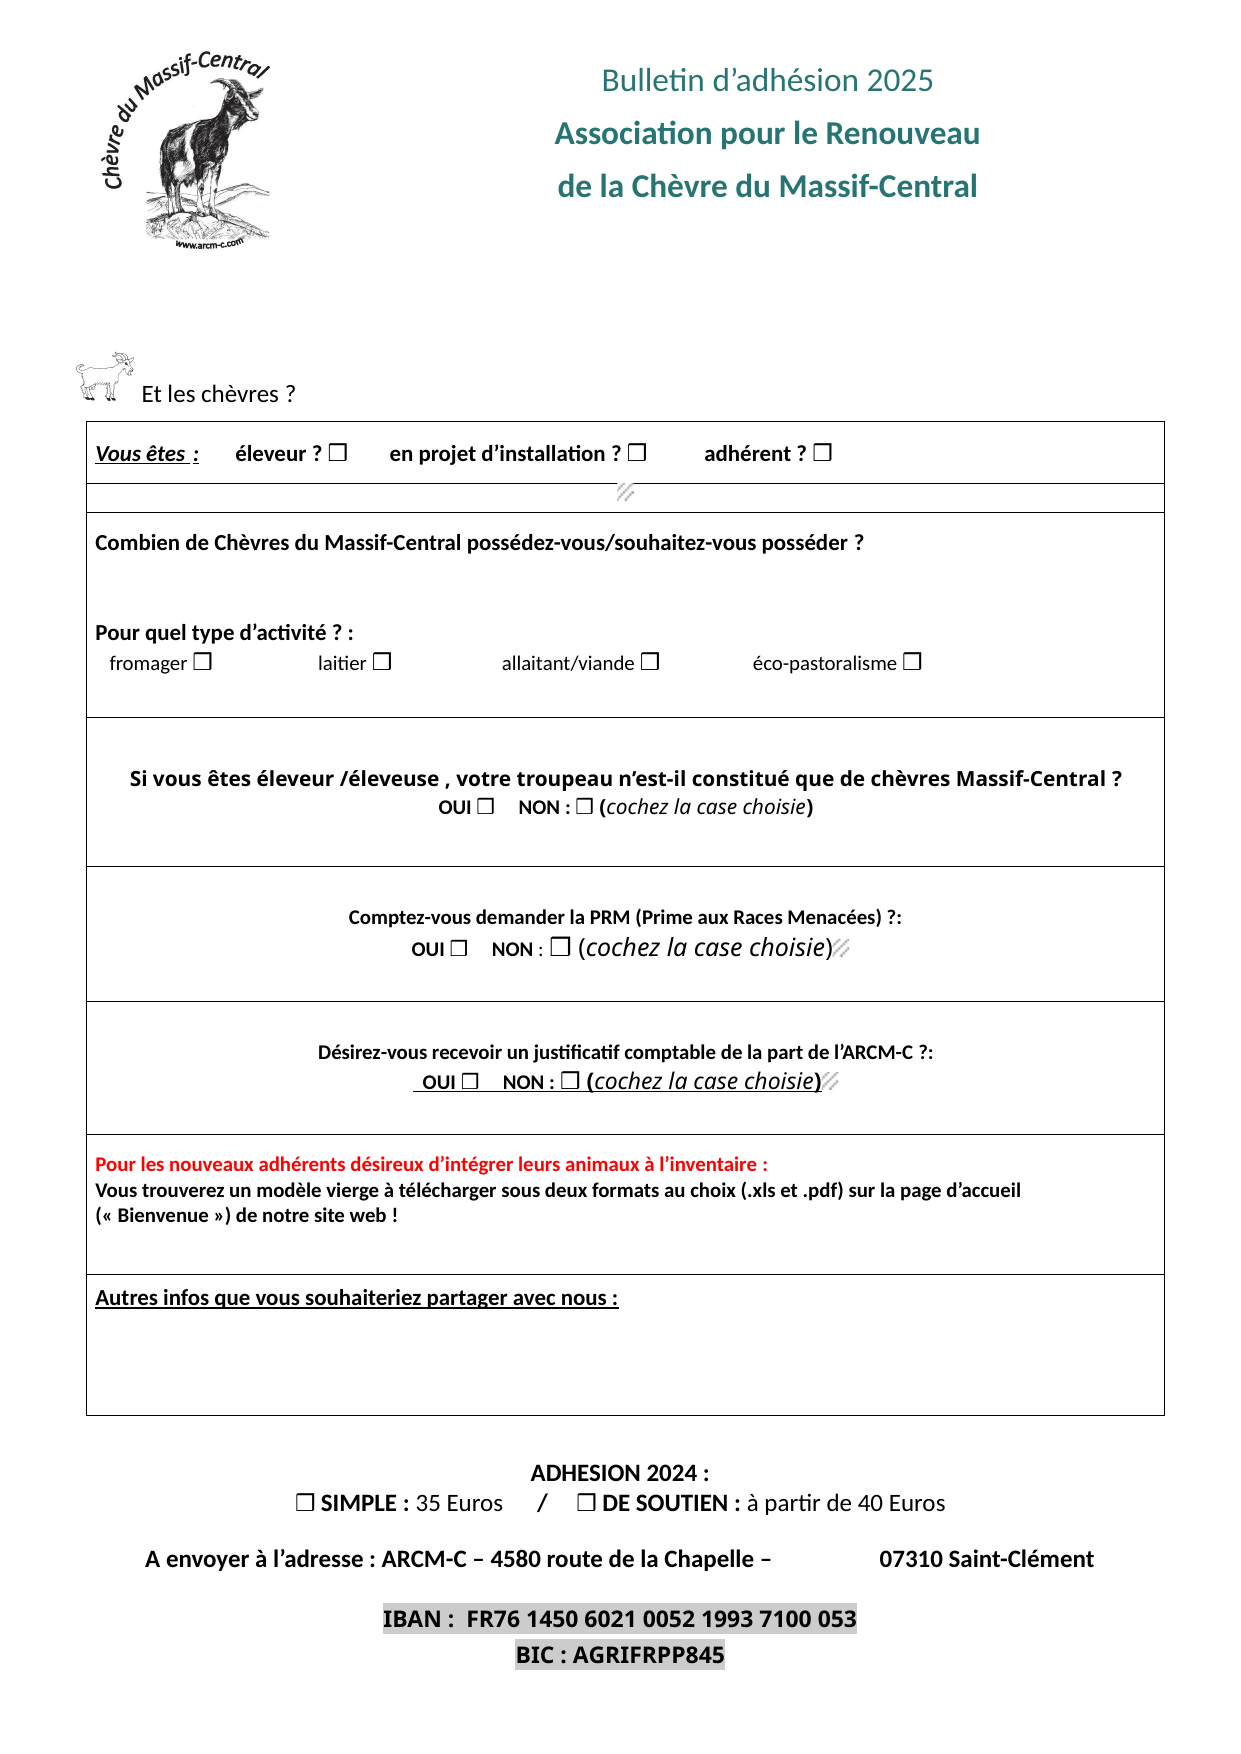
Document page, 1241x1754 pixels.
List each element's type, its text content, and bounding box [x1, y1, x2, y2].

table_cell [87, 484, 1164, 512]
text Et les chèvres ? [75, 350, 1165, 408]
table_cell Pour les nouveaux adhérents désireux d’intégrer leurs animaux à l’inventaire : Vous trouverez un modèle vierge à télécharger sous deux formats au choix (.xls et .pdf) sur la page d’accueil (« Bienvenue ») de notre site web ! [87, 1135, 1164, 1274]
picture [821, 1072, 839, 1090]
text ❒ SIMPLE : 35 Euros / ❒ DE SOUTIEN : à partir de 40 Euros [75, 1487, 1165, 1518]
text IBAN : FR76 1450 6021 0052 1993 7100 053 [75, 1603, 1165, 1634]
table_cell Désirez-vous recevoir un justificatif comptable de la part de l’ARCM-C ?: OUI ❒ NON : ❒ (cochez la case choisie) [87, 1002, 1164, 1133]
picture [75, 350, 136, 403]
picture [617, 483, 634, 501]
table_header Vous êtes : éleveur ? ❒ en projet d’installation ? ❒ adhérent ? ❒ [87, 422, 1164, 482]
table_cell Autres infos que vous souhaiteriez partager avec nous : [87, 1275, 1164, 1414]
table_cell Combien de Chèvres du Massif-Central possédez-vous/souhaitez-vous posséder ? Pour quel type d’activité ? : fromager ❒ laitier ❒ allaitant/viande ❒ éco-pastoralisme ❒ [87, 513, 1164, 717]
picture [90, 43, 304, 269]
picture [832, 939, 850, 957]
text BIC : AGRIFRPP845 [75, 1639, 1165, 1670]
text A envoyer à l’adresse : ARCM-C – 4580 route de la Chapelle – 07310 Saint-Clément [75, 1543, 1165, 1574]
table_cell Comptez-vous demander la PRM (Prime aux Races Menacées) ?: OUI ❒ NON : ❒ (cochez la case choisie) [87, 867, 1164, 1001]
text ADHESION 2024 : [75, 1457, 1165, 1487]
table_cell Si vous êtes éleveur /éleveuse , votre troupeau n’est-il constitué que de chèvres Massif-Central ? OUI ❒ NON : ❒ (cochez la case choisie) [87, 718, 1164, 866]
